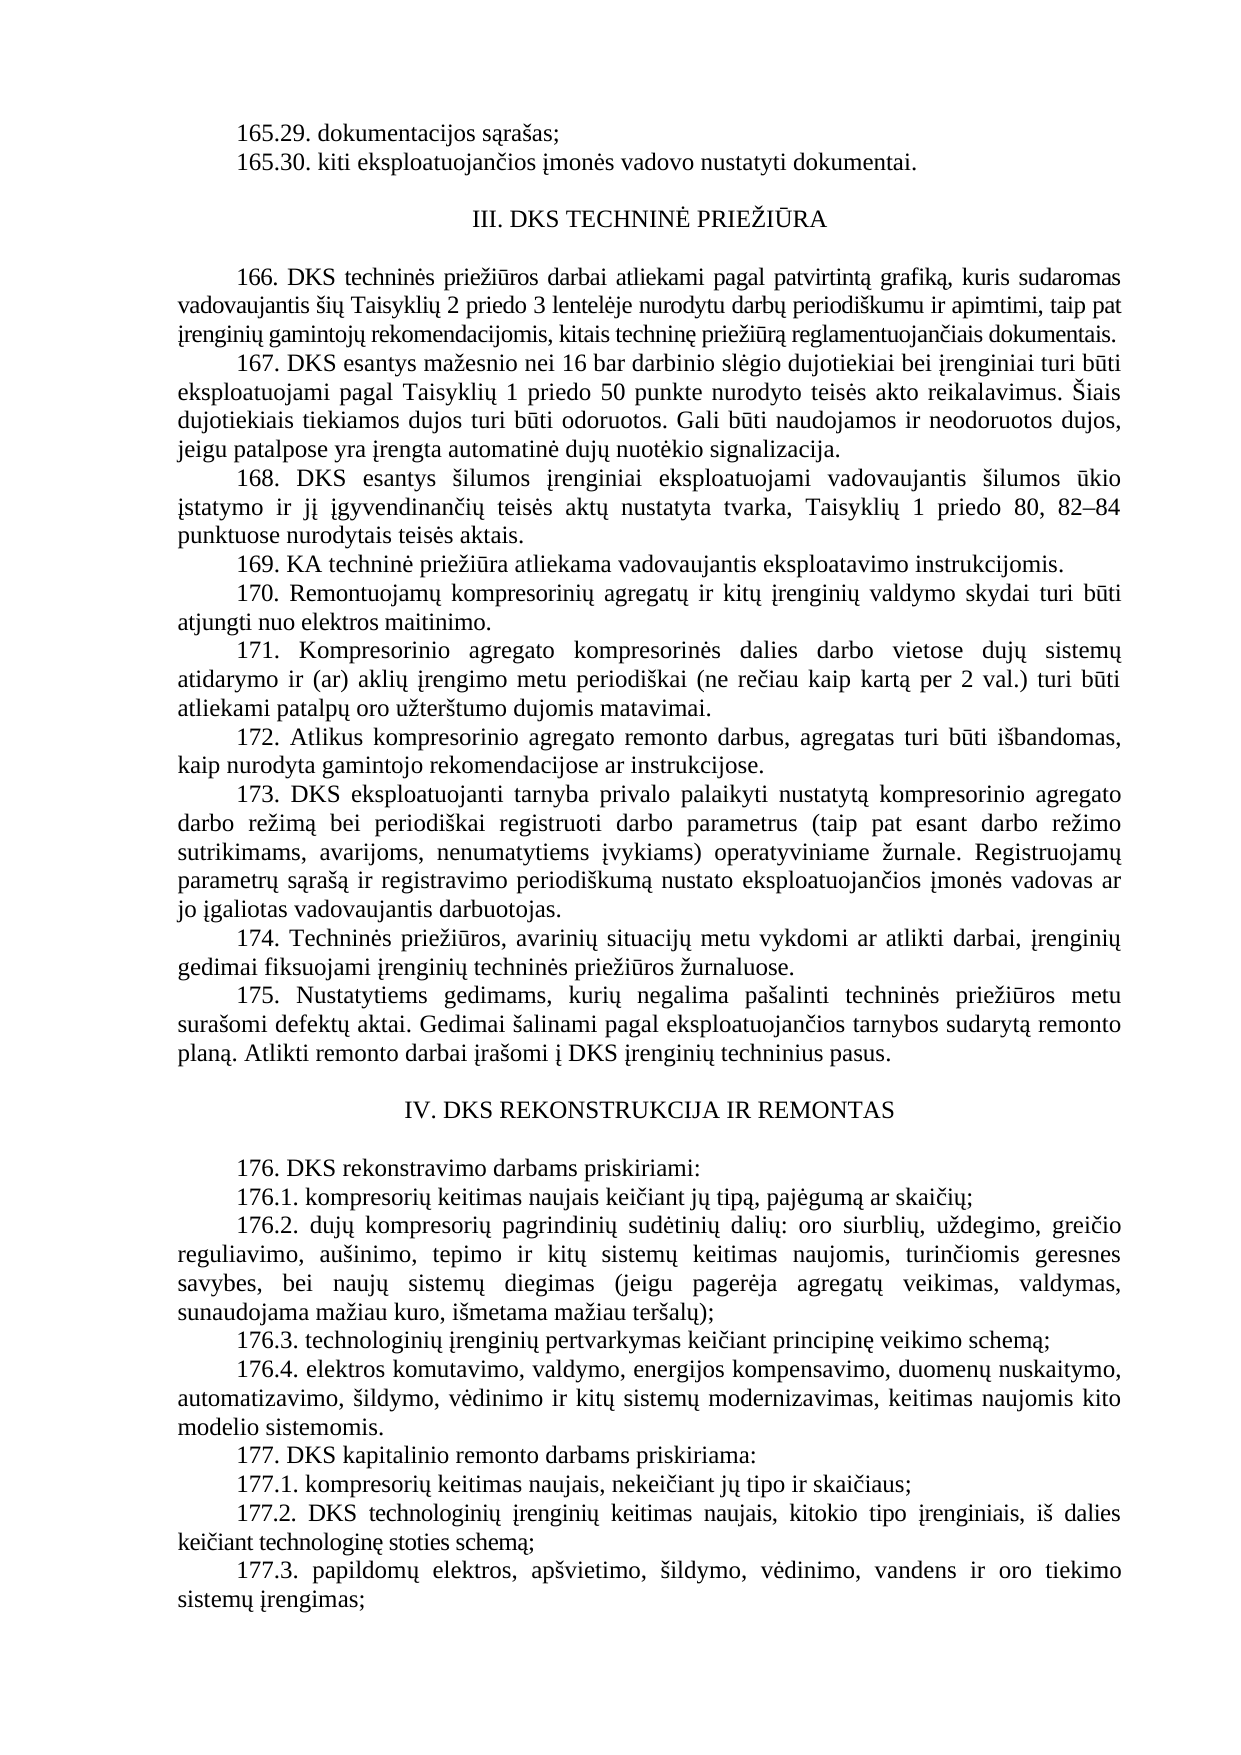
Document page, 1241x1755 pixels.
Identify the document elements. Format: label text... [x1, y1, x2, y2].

text 176.3. technologinių įrenginių pertvarkymas keičiant principinę veikimo schemą; [177, 1326, 1122, 1354]
text III. DKS TECHNINĖ PRIEŽIŪRA [177, 204, 1122, 233]
text 168. DKS esantys šilumos įrenginiai eksploatuojami vadovaujantis šilumos ūkio įstatymo ir jį įgyvendinančių teisės aktų nustatyta tvarka, Taisyklių 1 priedo 80, 82–84 punktuose nurodytais teisės aktais. [177, 463, 1122, 549]
text 177. DKS kapitalinio remonto darbams priskiriama: [177, 1441, 1122, 1469]
text 176.1. kompresorių keitimas naujais keičiant jų tipą, pajėgumą ar skaičių; [177, 1182, 1122, 1211]
text 177.3. papildomų elektros, apšvietimo, šildymo, vėdinimo, vandens ir oro tiekimo sistemų įrengimas; [177, 1556, 1122, 1613]
text 172. Atlikus kompresorinio agregato remonto darbus, agregatas turi būti išbandomas, kaip nurodyta gamintojo rekomendacijose ar instrukcijose. [177, 722, 1122, 779]
text 175. Nustatytiems gedimams, kurių negalima pašalinti techninės priežiūros metu surašomi defektų aktai. Gedimai šalinami pagal eksploatuojančios tarnybos sudarytą remonto planą. Atlikti remonto darbai įrašomi į DKS įrenginių techninius pasus. [177, 981, 1122, 1067]
text 165.29. dokumentacijos sąrašas; [177, 118, 1122, 147]
text 173. DKS eksploatuojanti tarnyba privalo palaikyti nustatytą kompresorinio agregato darbo režimą bei periodiškai registruoti darbo parametrus (taip pat esant darbo režimo sutrikimams, avarijoms, nenumatytiems įvykiams) operatyviniame žurnale. Registruojamų parametrų sąrašą ir registravimo periodiškumą nustato eksploatuojančios įmonės vadovas ar jo įgaliotas vadovaujantis darbuotojas. [177, 779, 1122, 923]
text 174. Techninės priežiūros, avarinių situacijų metu vykdomi ar atlikti darbai, įrenginių gedimai fiksuojami įrenginių techninės priežiūros žurnaluose. [177, 923, 1122, 981]
text 177.2. DKS technologinių įrenginių keitimas naujais, kitokio tipo įrenginiais, iš dalies keičiant technologinę stoties schemą; [177, 1498, 1122, 1556]
text 167. DKS esantys mažesnio nei 16 bar darbinio slėgio dujotiekiai bei įrenginiai turi būti eksploatuojami pagal Taisyklių 1 priedo 50 punkte nurodyto teisės akto reikalavimus. Šiais dujotiekiais tiekiamos dujos turi būti odoruotos. Gali būti naudojamos ir neodoruotos dujos, jeigu patalpose yra įrengta automatinė dujų nuotėkio signalizacija. [177, 348, 1122, 463]
text 176. DKS rekonstravimo darbams priskiriami: [177, 1153, 1122, 1182]
text 176.4. elektros komutavimo, valdymo, energijos kompensavimo, duomenų nuskaitymo, automatizavimo, šildymo, vėdinimo ir kitų sistemų modernizavimas, keitimas naujomis kito modelio sistemomis. [177, 1354, 1122, 1441]
text 169. KA techninė priežiūra atliekama vadovaujantis eksploatavimo instrukcijomis. [177, 549, 1122, 578]
text 165.30. kiti eksploatuojančios įmonės vadovo nustatyti dokumentai. [177, 147, 1122, 176]
text 176.2. dujų kompresorių pagrindinių sudėtinių dalių: oro siurblių, uždegimo, greičio reguliavimo, aušinimo, tepimo ir kitų sistemų keitimas naujomis, turinčiomis geresnes savybes, bei naujų sistemų diegimas (jeigu pagerėja agregatų veikimas, valdymas, sunaudojama mažiau kuro, išmetama mažiau teršalų); [177, 1211, 1122, 1326]
text IV. DKS REKONSTRUKCIJA IR REMONTAS [177, 1096, 1122, 1124]
text 170. Remontuojamų kompresorinių agregatų ir kitų įrenginių valdymo skydai turi būti atjungti nuo elektros maitinimo. [177, 578, 1122, 636]
text 171. Kompresorinio agregato kompresorinės dalies darbo vietose dujų sistemų atidarymo ir (ar) aklių įrengimo metu periodiškai (ne rečiau kaip kartą per 2 val.) turi būti atliekami patalpų oro užterštumo dujomis matavimai. [177, 636, 1122, 722]
text 177.1. kompresorių keitimas naujais, nekeičiant jų tipo ir skaičiaus; [177, 1469, 1122, 1498]
text 166. DKS techninės priežiūros darbai atliekami pagal patvirtintą grafiką, kuris sudaromas vadovaujantis šių Taisyklių 2 priedo 3 lentelėje nurodytu darbų periodiškumu ir apimtimi, taip pat įrenginių gamintojų rekomendacijomis, kitais techninę priežiūrą reglamentuojančiais dokumentais. [177, 262, 1122, 348]
